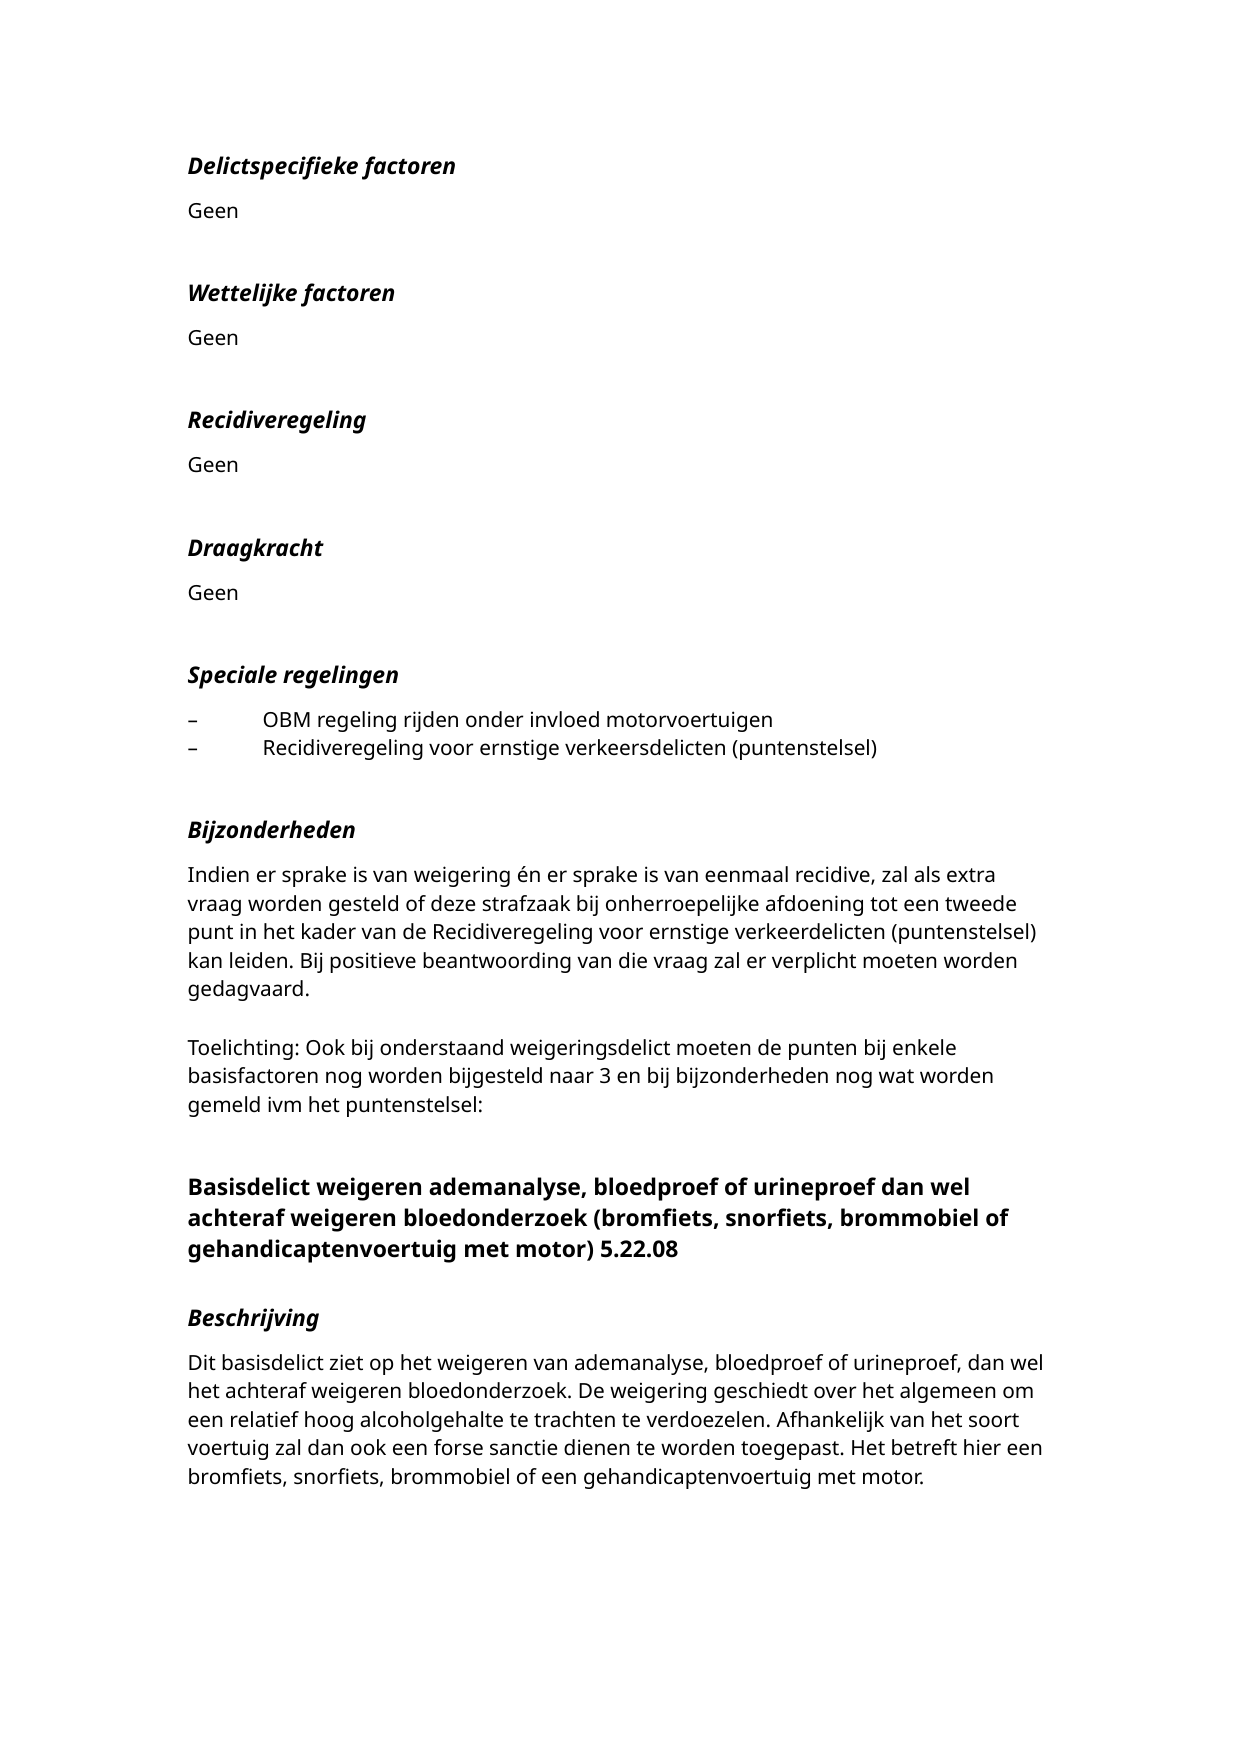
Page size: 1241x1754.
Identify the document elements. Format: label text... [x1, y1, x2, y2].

subtitle Wettelijke factoren [187, 277, 1053, 308]
list OBM regeling rijden onder invloed motorvoertuigen [187, 705, 1053, 733]
list Recidiveregeling voor ernstige verkeersdelicten (puntenstelsel) [187, 733, 1053, 762]
text Geen [187, 196, 1053, 225]
subtitle Beschrijving [187, 1302, 1053, 1333]
text Dit basisdelict ziet op het weigeren van ademanalyse, bloedproef of urineproef, dan wel het achteraf weigeren bloedonderzoek. De weigering geschiedt over het algemeen om een relatief hoog alcoholgehalte te trachten te verdoezelen. Afhankelijk van het soort voertuig zal dan ook een forse sanctie dienen te worden toegepast. Het betreft hier een bromfiets, snorfiets, brommobiel of een gehandicaptenvoertuig met motor. [187, 1348, 1053, 1490]
subtitle Bijzonderheden [187, 814, 1053, 846]
subtitle Draagkracht [187, 532, 1053, 563]
text Geen [187, 451, 1053, 479]
subtitle Basisdelict weigeren ademanalyse, bloedproef of urineproef dan wel achteraf weigeren bloedonderzoek (bromfiets, snorfiets, brommobiel of gehandicaptenvoertuig met motor) 5.22.08 [187, 1171, 1053, 1264]
text Toelichting: Ook bij onderstaand weigeringsdelict moeten de punten bij enkele basisfactoren nog worden bijgesteld naar 3 en bij bijzonderheden nog wat worden gemeld ivm het puntenstelsel: [187, 1033, 1053, 1118]
subtitle Recidiveregeling [187, 404, 1053, 436]
subtitle Speciale regelingen [187, 659, 1053, 690]
text Geen [187, 323, 1053, 352]
subtitle Delictspecifieke factoren [187, 150, 1053, 181]
text Indien er sprake is van weigering én er sprake is van eenmaal recidive, zal als extra vraag worden gesteld of deze strafzaak bij onherroepelijke afdoening tot een tweede punt in het kader van de Recidiveregeling voor ernstige verkeerdelicten (puntenstelsel) kan leiden. Bij positieve beantwoording van die vraag zal er verplicht moeten worden gedagvaard. [187, 861, 1053, 1003]
text Geen [187, 578, 1053, 606]
